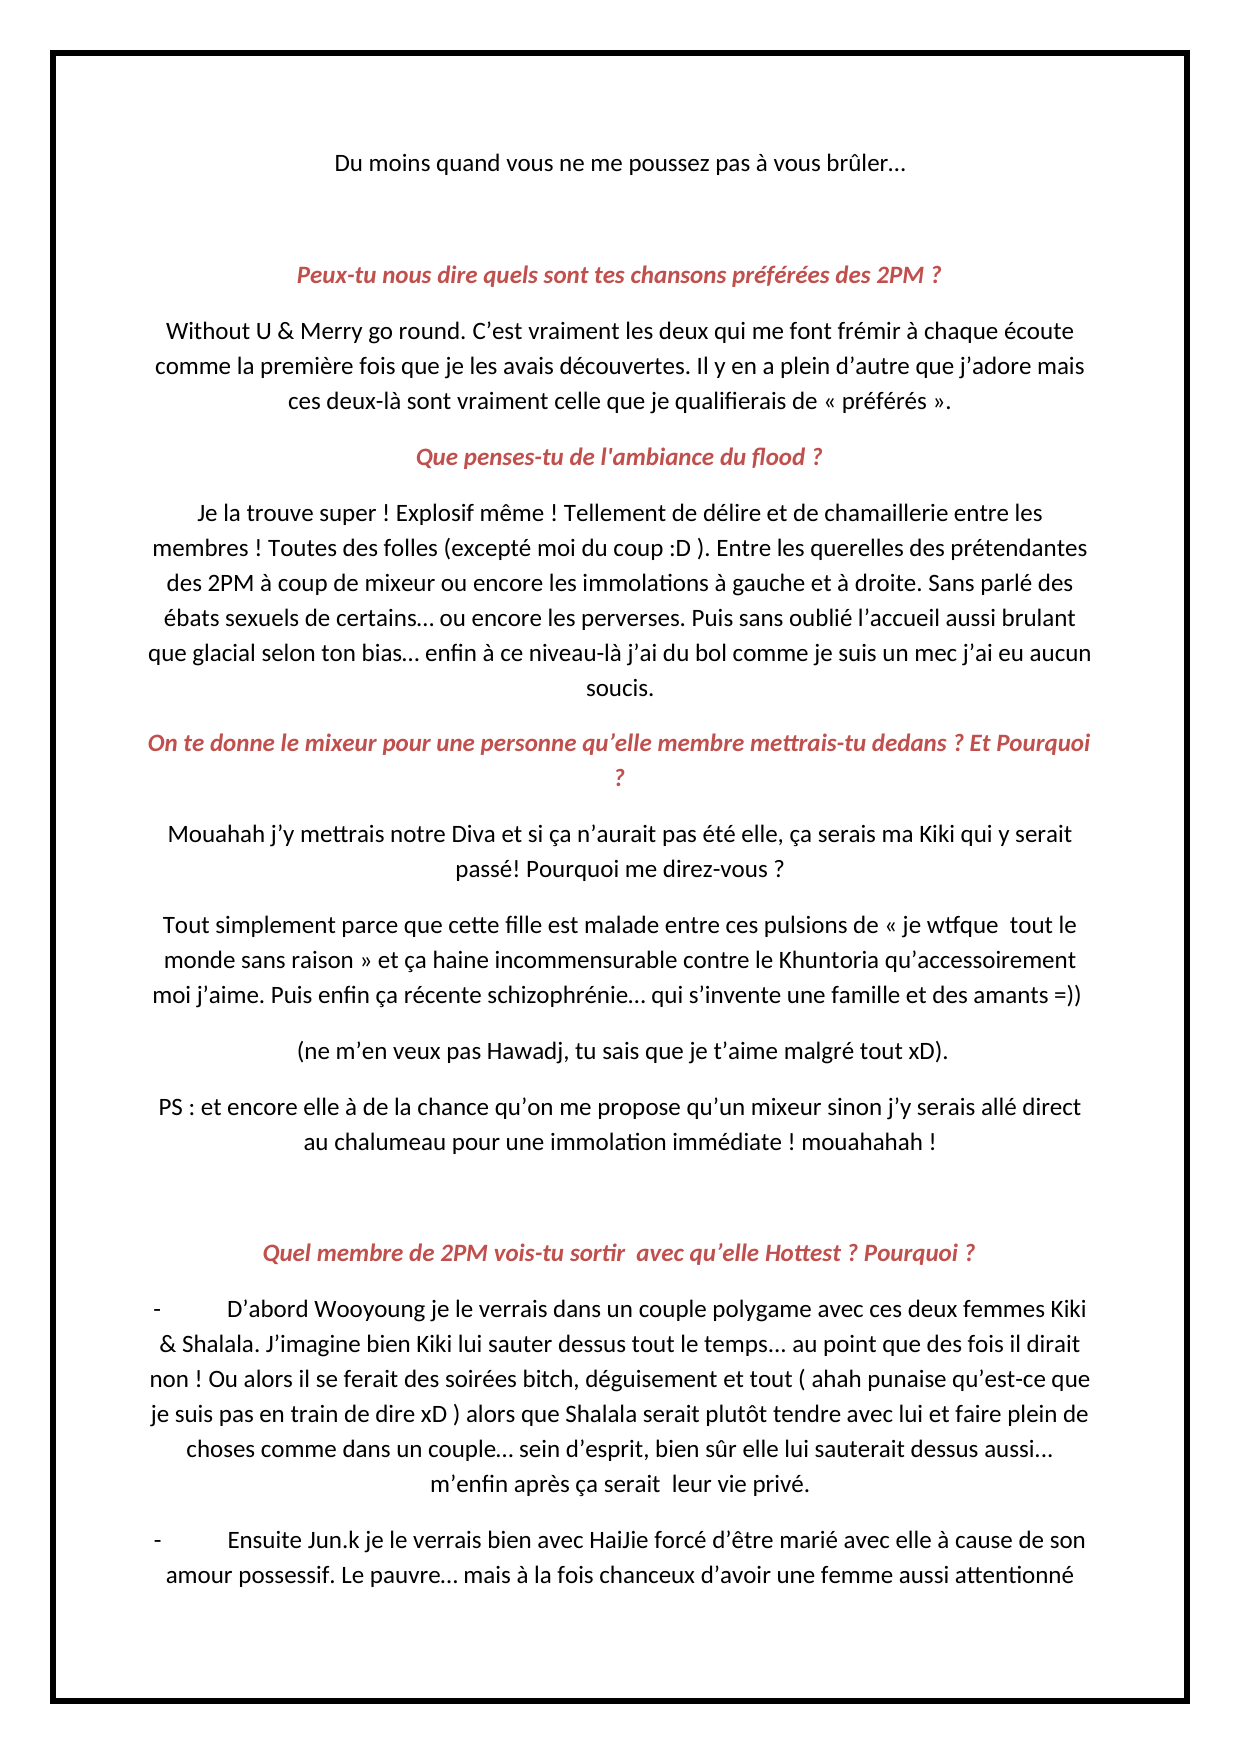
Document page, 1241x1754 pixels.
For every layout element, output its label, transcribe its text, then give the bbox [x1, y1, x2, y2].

text Du moins quand vous ne me poussez pas à vous brûler… [148, 148, 1093, 178]
text PS : et encore elle à de la chance qu’on me propose qu’un mixeur sinon j’y serais allé direct au chalumeau pour une immolation immédiate ! mouahahah ! [148, 1091, 1093, 1156]
text (ne m’en veux pas Hawadj, tu sais que je t’aime malgré tout xD). [148, 1035, 1093, 1066]
text - Ensuite Jun.k je le verrais bien avec HaiJie forcé d’être marié avec elle à cause de son amour possessif. Le pauvre… mais à la fois chanceux d’avoir une femme aussi attentionné [148, 1524, 1093, 1590]
text Que penses-tu de l'ambiance du flood ? [148, 441, 1093, 471]
text Je la trouve super ! Explosif même ! Tellement de délire et de chamaillerie entre les membres ! Toutes des folles (excepté moi du coup :D ). Entre les querelles des prétendantes des 2PM à coup de mixeur ou encore les immolations à gauche et à droite. Sans parlé des ébats sexuels de certains… ou encore les perverses. Puis sans oublié l’accueil aussi brulant que glacial selon ton bias… enfin à ce niveau-là j’ai du bol comme je suis un mec j’ai eu aucun soucis. [148, 497, 1093, 702]
text Peux-tu nous dire quels sont tes chansons préférées des 2PM ? [148, 259, 1093, 290]
text - D’abord Wooyoung je le verrais dans un couple polygame avec ces deux femmes Kiki & Shalala. J’imagine bien Kiki lui sauter dessus tout le temps... au point que des fois il dirait non ! Ou alors il se ferait des soirées bitch, déguisement et tout ( ahah punaise qu’est-ce que je suis pas en train de dire xD ) alors que Shalala serait plutôt tendre avec lui et faire plein de choses comme dans un couple… sein d’esprit, bien sûr elle lui sauterait dessus aussi... m’enfin après ça serait leur vie privé. [148, 1293, 1093, 1499]
text Tout simplement parce que cette fille est malade entre ces pulsions de « je wtfque tout le monde sans raison » et ça haine incommensurable contre le Khuntoria qu’accessoirement moi j’aime. Puis enfin ça récente schizophrénie… qui s’invente une famille et des amants =)) [148, 909, 1093, 1010]
text Quel membre de 2PM vois-tu sortir avec qu’elle Hottest ? Pourquoi ? [148, 1238, 1093, 1268]
text Mouahah j’y mettrais notre Diva et si ça n’aurait pas été elle, ça serais ma Kiki qui y serait passé! Pourquoi me direz-vous ? [148, 818, 1093, 884]
text On te donne le mixeur pour une personne qu’elle membre mettrais-tu dedans ? Et Pourquoi ? [148, 728, 1093, 793]
text Without U & Merry go round. C’est vraiment les deux qui me font frémir à chaque écoute comme la première fois que je les avais découvertes. Il y en a plein d’autre que j’adore mais ces deux-là sont vraiment celle que je qualifierais de « préférés ». [148, 315, 1093, 416]
